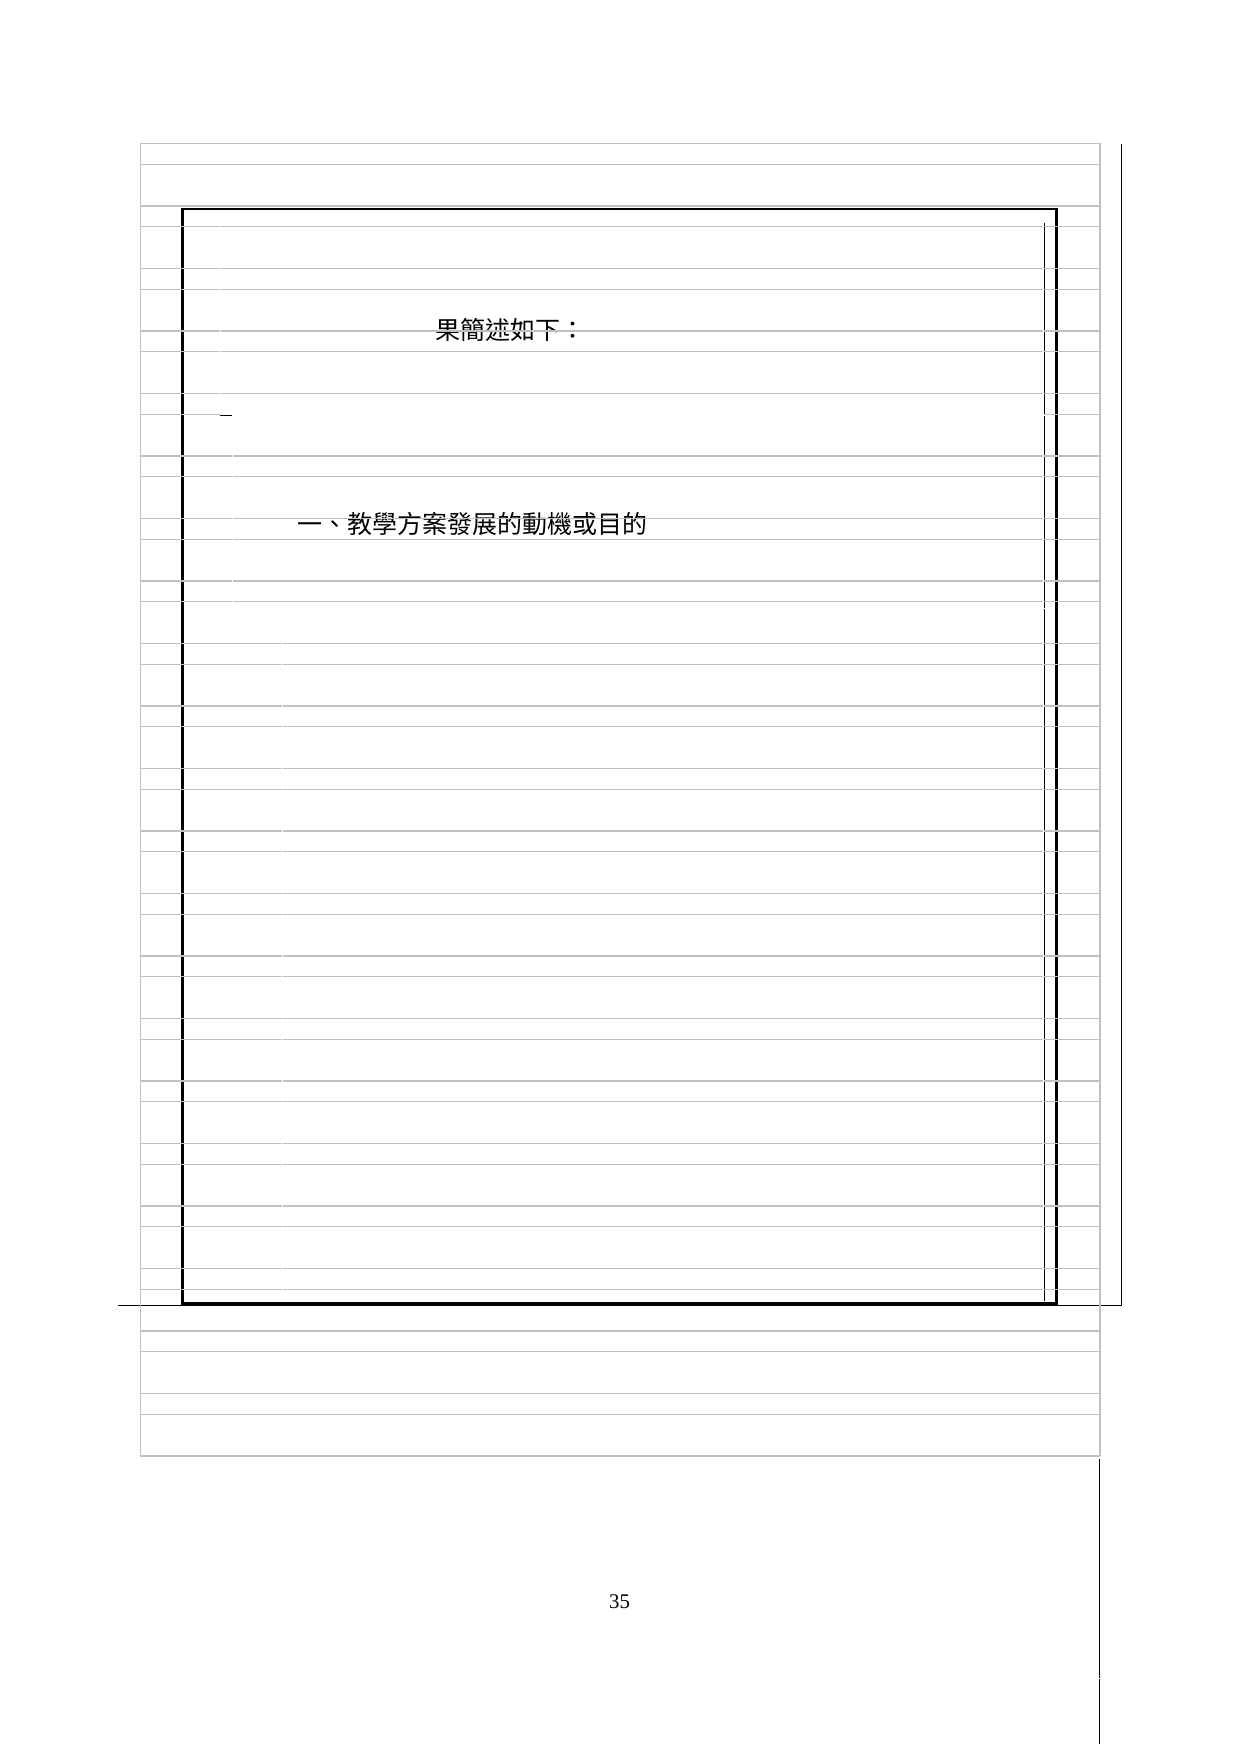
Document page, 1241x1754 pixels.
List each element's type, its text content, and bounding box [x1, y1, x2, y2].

table_cell 請將創新教學獎評選參賽教學方案動機、目的、作法及具體成果簡述如下： 一、教學方案發展的動機或目的 二、教學方案發展歷程 三、具體成果 [184, 415, 232, 455]
table_cell 請將創新教學獎評選參賽教學方案動機、目的、作法及具體成果簡述如下： 一、教學方案發展的動機或目的 二、教學方案發展歷程 三、具體成果 [233, 519, 1043, 539]
table_cell 請將創新教學獎評選參賽教學方案動機、目的、作法及具體成果簡述如下： 一、教學方案發展的動機或目的 二、教學方案發展歷程 三、具體成果 [184, 602, 282, 643]
table_cell 請將創新教學獎評選參賽教學方案動機、目的、作法及具體成果簡述如下： 一、教學方案發展的動機或目的 二、教學方案發展歷程 三、具體成果 [184, 540, 232, 580]
table_cell 請將創新教學獎評選參賽教學方案動機、目的、作法及具體成果簡述如下： 一、教學方案發展的動機或目的 二、教學方案發展歷程 三、具體成果 [283, 852, 1043, 893]
table_cell 請將創新教學獎評選參賽教學方案動機、目的、作法及具體成果簡述如下： 一、教學方案發展的動機或目的 二、教學方案發展歷程 三、具體成果 [283, 1019, 1043, 1039]
table_cell 請將創新教學獎評選參賽教學方案動機、目的、作法及具體成果簡述如下： 一、教學方案發展的動機或目的 二、教學方案發展歷程 三、具體成果 [184, 1040, 282, 1080]
table_cell 請將創新教學獎評選參賽教學方案動機、目的、作法及具體成果簡述如下： 一、教學方案發展的動機或目的 二、教學方案發展歷程 三、具體成果 [283, 1227, 1043, 1268]
table_cell 請將創新教學獎評選參賽教學方案動機、目的、作法及具體成果簡述如下： 一、教學方案發展的動機或目的 二、教學方案發展歷程 三、具體成果 [221, 394, 1043, 414]
table_cell 請將創新教學獎評選參賽教學方案動機、目的、作法及具體成果簡述如下： 一、教學方案發展的動機或目的 二、教學方案發展歷程 三、具體成果 [283, 665, 1043, 705]
table_cell 請將創新教學獎評選參賽教學方案動機、目的、作法及具體成果簡述如下： 一、教學方案發展的動機或目的 二、教學方案發展歷程 三、具體成果 [184, 227, 220, 268]
table_cell 請將創新教學獎評選參賽教學方案動機、目的、作法及具體成果簡述如下： 一、教學方案發展的動機或目的 二、教學方案發展歷程 三、具體成果 [283, 644, 1043, 664]
table_cell 請將創新教學獎評選參賽教學方案動機、目的、作法及具體成果簡述如下： 一、教學方案發展的動機或目的 二、教學方案發展歷程 三、具體成果 [283, 977, 1043, 1018]
table_cell 請將創新教學獎評選參賽教學方案動機、目的、作法及具體成果簡述如下： 一、教學方案發展的動機或目的 二、教學方案發展歷程 三、具體成果 [184, 1227, 282, 1268]
table_cell 請將創新教學獎評選參賽教學方案動機、目的、作法及具體成果簡述如下： 一、教學方案發展的動機或目的 二、教學方案發展歷程 三、具體成果 [184, 707, 282, 726]
table_cell 請將創新教學獎評選參賽教學方案動機、目的、作法及具體成果簡述如下： 一、教學方案發展的動機或目的 二、教學方案發展歷程 三、具體成果 [184, 644, 282, 664]
table_cell 請將創新教學獎評選參賽教學方案動機、目的、作法及具體成果簡述如下： 一、教學方案發展的動機或目的 二、教學方案發展歷程 三、具體成果 [283, 1144, 1043, 1164]
table_cell 請將創新教學獎評選參賽教學方案動機、目的、作法及具體成果簡述如下： 一、教學方案發展的動機或目的 二、教學方案發展歷程 三、具體成果 [283, 610, 1043, 643]
table_cell 請將創新教學獎評選參賽教學方案動機、目的、作法及具體成果簡述如下： 一、教學方案發展的動機或目的 二、教學方案發展歷程 三、具體成果 [184, 727, 282, 768]
table_cell 請將創新教學獎評選參賽教學方案動機、目的、作法及具體成果簡述如下： 一、教學方案發展的動機或目的 二、教學方案發展歷程 三、具體成果 [283, 1040, 1043, 1080]
table_cell 請將創新教學獎評選參賽教學方案動機、目的、作法及具體成果簡述如下： 一、教學方案發展的動機或目的 二、教學方案發展歷程 三、具體成果 [221, 290, 1043, 330]
table_cell 請將創新教學獎評選參賽教學方案動機、目的、作法及具體成果簡述如下： 一、教學方案發展的動機或目的 二、教學方案發展歷程 三、具體成果 [184, 1269, 282, 1289]
table_cell 請將創新教學獎評選參賽教學方案動機、目的、作法及具體成果簡述如下： 一、教學方案發展的動機或目的 二、教學方案發展歷程 三、具體成果 [221, 227, 1043, 268]
table_cell 請將創新教學獎評選參賽教學方案動機、目的、作法及具體成果簡述如下： 一、教學方案發展的動機或目的 二、教學方案發展歷程 三、具體成果 [184, 977, 282, 1018]
table_cell 請將創新教學獎評選參賽教學方案動機、目的、作法及具體成果簡述如下： 一、教學方案發展的動機或目的 二、教學方案發展歷程 三、具體成果 [233, 582, 1043, 601]
table_cell 請將創新教學獎評選參賽教學方案動機、目的、作法及具體成果簡述如下： 一、教學方案發展的動機或目的 二、教學方案發展歷程 三、具體成果 [184, 1082, 282, 1101]
table_cell 請將創新教學獎評選參賽教學方案動機、目的、作法及具體成果簡述如下： 一、教學方案發展的動機或目的 二、教學方案發展歷程 三、具體成果 [184, 957, 282, 976]
table_cell 請將創新教學獎評選參賽教學方案動機、目的、作法及具體成果簡述如下： 一、教學方案發展的動機或目的 二、教學方案發展歷程 三、具體成果 [283, 894, 1043, 914]
table_cell 請將創新教學獎評選參賽教學方案動機、目的、作法及具體成果簡述如下： 一、教學方案發展的動機或目的 二、教學方案發展歷程 三、具體成果 [283, 790, 1043, 830]
table_cell 請將創新教學獎評選參賽教學方案動機、目的、作法及具體成果簡述如下： 一、教學方案發展的動機或目的 二、教學方案發展歷程 三、具體成果 [184, 1102, 282, 1143]
table_cell 請將創新教學獎評選參賽教學方案動機、目的、作法及具體成果簡述如下： 一、教學方案發展的動機或目的 二、教學方案發展歷程 三、具體成果 [283, 832, 1043, 851]
table_cell 請將創新教學獎評選參賽教學方案動機、目的、作法及具體成果簡述如下： 一、教學方案發展的動機或目的 二、教學方案發展歷程 三、具體成果 [283, 1269, 1043, 1289]
table_cell 請將創新教學獎評選參賽教學方案動機、目的、作法及具體成果簡述如下： 一、教學方案發展的動機或目的 二、教學方案發展歷程 三、具體成果 [184, 1165, 282, 1205]
table_cell 請將創新教學獎評選參賽教學方案動機、目的、作法及具體成果簡述如下： 一、教學方案發展的動機或目的 二、教學方案發展歷程 三、具體成果 [283, 727, 1043, 768]
table_cell 請將創新教學獎評選參賽教學方案動機、目的、作法及具體成果簡述如下： 一、教學方案發展的動機或目的 二、教學方案發展歷程 三、具體成果 [221, 269, 1043, 289]
table_cell 請將創新教學獎評選參賽教學方案動機、目的、作法及具體成果簡述如下： 一、教學方案發展的動機或目的 二、教學方案發展歷程 三、具體成果 [184, 290, 220, 330]
table_cell 請將創新教學獎評選參賽教學方案動機、目的、作法及具體成果簡述如下： 一、教學方案發展的動機或目的 二、教學方案發展歷程 三、具體成果 [184, 769, 282, 789]
table_cell 請將創新教學獎評選參賽教學方案動機、目的、作法及具體成果簡述如下： 一、教學方案發展的動機或目的 二、教學方案發展歷程 三、具體成果 [184, 915, 282, 955]
table_cell 請將創新教學獎評選參賽教學方案動機、目的、作法及具體成果簡述如下： 一、教學方案發展的動機或目的 二、教學方案發展歷程 三、具體成果 [221, 332, 1043, 351]
table_cell 請將創新教學獎評選參賽教學方案動機、目的、作法及具體成果簡述如下： 一、教學方案發展的動機或目的 二、教學方案發展歷程 三、具體成果 [184, 790, 282, 830]
table_cell 請將創新教學獎評選參賽教學方案動機、目的、作法及具體成果簡述如下： 一、教學方案發展的動機或目的 二、教學方案發展歷程 三、具體成果 [233, 540, 1043, 580]
table_cell 請將創新教學獎評選參賽教學方案動機、目的、作法及具體成果簡述如下： 一、教學方案發展的動機或目的 二、教學方案發展歷程 三、具體成果 [233, 477, 1043, 518]
table_cell 請將創新教學獎評選參賽教學方案動機、目的、作法及具體成果簡述如下： 一、教學方案發展的動機或目的 二、教學方案發展歷程 三、具體成果 [283, 1165, 1043, 1205]
table_cell 請將創新教學獎評選參賽教學方案動機、目的、作法及具體成果簡述如下： 一、教學方案發展的動機或目的 二、教學方案發展歷程 三、具體成果 [184, 352, 220, 393]
table_cell 請將創新教學獎評選參賽教學方案動機、目的、作法及具體成果簡述如下： 一、教學方案發展的動機或目的 二、教學方案發展歷程 三、具體成果 [283, 769, 1043, 789]
table_cell 請將創新教學獎評選參賽教學方案動機、目的、作法及具體成果簡述如下： 一、教學方案發展的動機或目的 二、教學方案發展歷程 三、具體成果 [184, 1207, 282, 1226]
table_cell 請將創新教學獎評選參賽教學方案動機、目的、作法及具體成果簡述如下： 一、教學方案發展的動機或目的 二、教學方案發展歷程 三、具體成果 [184, 210, 1055, 226]
table_cell 請將創新教學獎評選參賽教學方案動機、目的、作法及具體成果簡述如下： 一、教學方案發展的動機或目的 二、教學方案發展歷程 三、具體成果 [283, 957, 1043, 976]
table_cell 請將創新教學獎評選參賽教學方案動機、目的、作法及具體成果簡述如下： 一、教學方案發展的動機或目的 二、教學方案發展歷程 三、具體成果 [283, 1102, 1043, 1143]
table_cell 請將創新教學獎評選參賽教學方案動機、目的、作法及具體成果簡述如下： 一、教學方案發展的動機或目的 二、教學方案發展歷程 三、具體成果 [283, 1290, 1043, 1301]
table_cell 請將創新教學獎評選參賽教學方案動機、目的、作法及具體成果簡述如下： 一、教學方案發展的動機或目的 二、教學方案發展歷程 三、具體成果 [184, 1019, 282, 1039]
table_cell 請將創新教學獎評選參賽教學方案動機、目的、作法及具體成果簡述如下： 一、教學方案發展的動機或目的 二、教學方案發展歷程 三、具體成果 [283, 1207, 1043, 1226]
table_cell 請將創新教學獎評選參賽教學方案動機、目的、作法及具體成果簡述如下： 一、教學方案發展的動機或目的 二、教學方案發展歷程 三、具體成果 [184, 832, 282, 851]
table_cell 請將創新教學獎評選參賽教學方案動機、目的、作法及具體成果簡述如下： 一、教學方案發展的動機或目的 二、教學方案發展歷程 三、具體成果 [233, 457, 1043, 476]
table_cell 請將創新教學獎評選參賽教學方案動機、目的、作法及具體成果簡述如下： 一、教學方案發展的動機或目的 二、教學方案發展歷程 三、具體成果 [221, 352, 1043, 393]
table_cell 請將創新教學獎評選參賽教學方案動機、目的、作法及具體成果簡述如下： 一、教學方案發展的動機或目的 二、教學方案發展歷程 三、具體成果 [184, 1144, 282, 1164]
table_cell 請將創新教學獎評選參賽教學方案動機、目的、作法及具體成果簡述如下： 一、教學方案發展的動機或目的 二、教學方案發展歷程 三、具體成果 [283, 707, 1043, 726]
table_cell 請將創新教學獎評選參賽教學方案動機、目的、作法及具體成果簡述如下： 一、教學方案發展的動機或目的 二、教學方案發展歷程 三、具體成果 [184, 852, 282, 893]
table_cell 請將創新教學獎評選參賽教學方案動機、目的、作法及具體成果簡述如下： 一、教學方案發展的動機或目的 二、教學方案發展歷程 三、具體成果 [233, 416, 1043, 455]
table_cell 請將創新教學獎評選參賽教學方案動機、目的、作法及具體成果簡述如下： 一、教學方案發展的動機或目的 二、教學方案發展歷程 三、具體成果 [233, 602, 1043, 608]
table_cell 請將創新教學獎評選參賽教學方案動機、目的、作法及具體成果簡述如下： 一、教學方案發展的動機或目的 二、教學方案發展歷程 三、具體成果 [283, 1082, 1043, 1101]
table_cell 請將創新教學獎評選參賽教學方案動機、目的、作法及具體成果簡述如下： 一、教學方案發展的動機或目的 二、教學方案發展歷程 三、具體成果 [184, 477, 232, 518]
table_cell 請將創新教學獎評選參賽教學方案動機、目的、作法及具體成果簡述如下： 一、教學方案發展的動機或目的 二、教學方案發展歷程 三、具體成果 [184, 894, 282, 914]
table_cell 請將創新教學獎評選參賽教學方案動機、目的、作法及具體成果簡述如下： 一、教學方案發展的動機或目的 二、教學方案發展歷程 三、具體成果 [184, 665, 282, 705]
table_cell 請將創新教學獎評選參賽教學方案動機、目的、作法及具體成果簡述如下： 一、教學方案發展的動機或目的 二、教學方案發展歷程 三、具體成果 [283, 915, 1043, 955]
